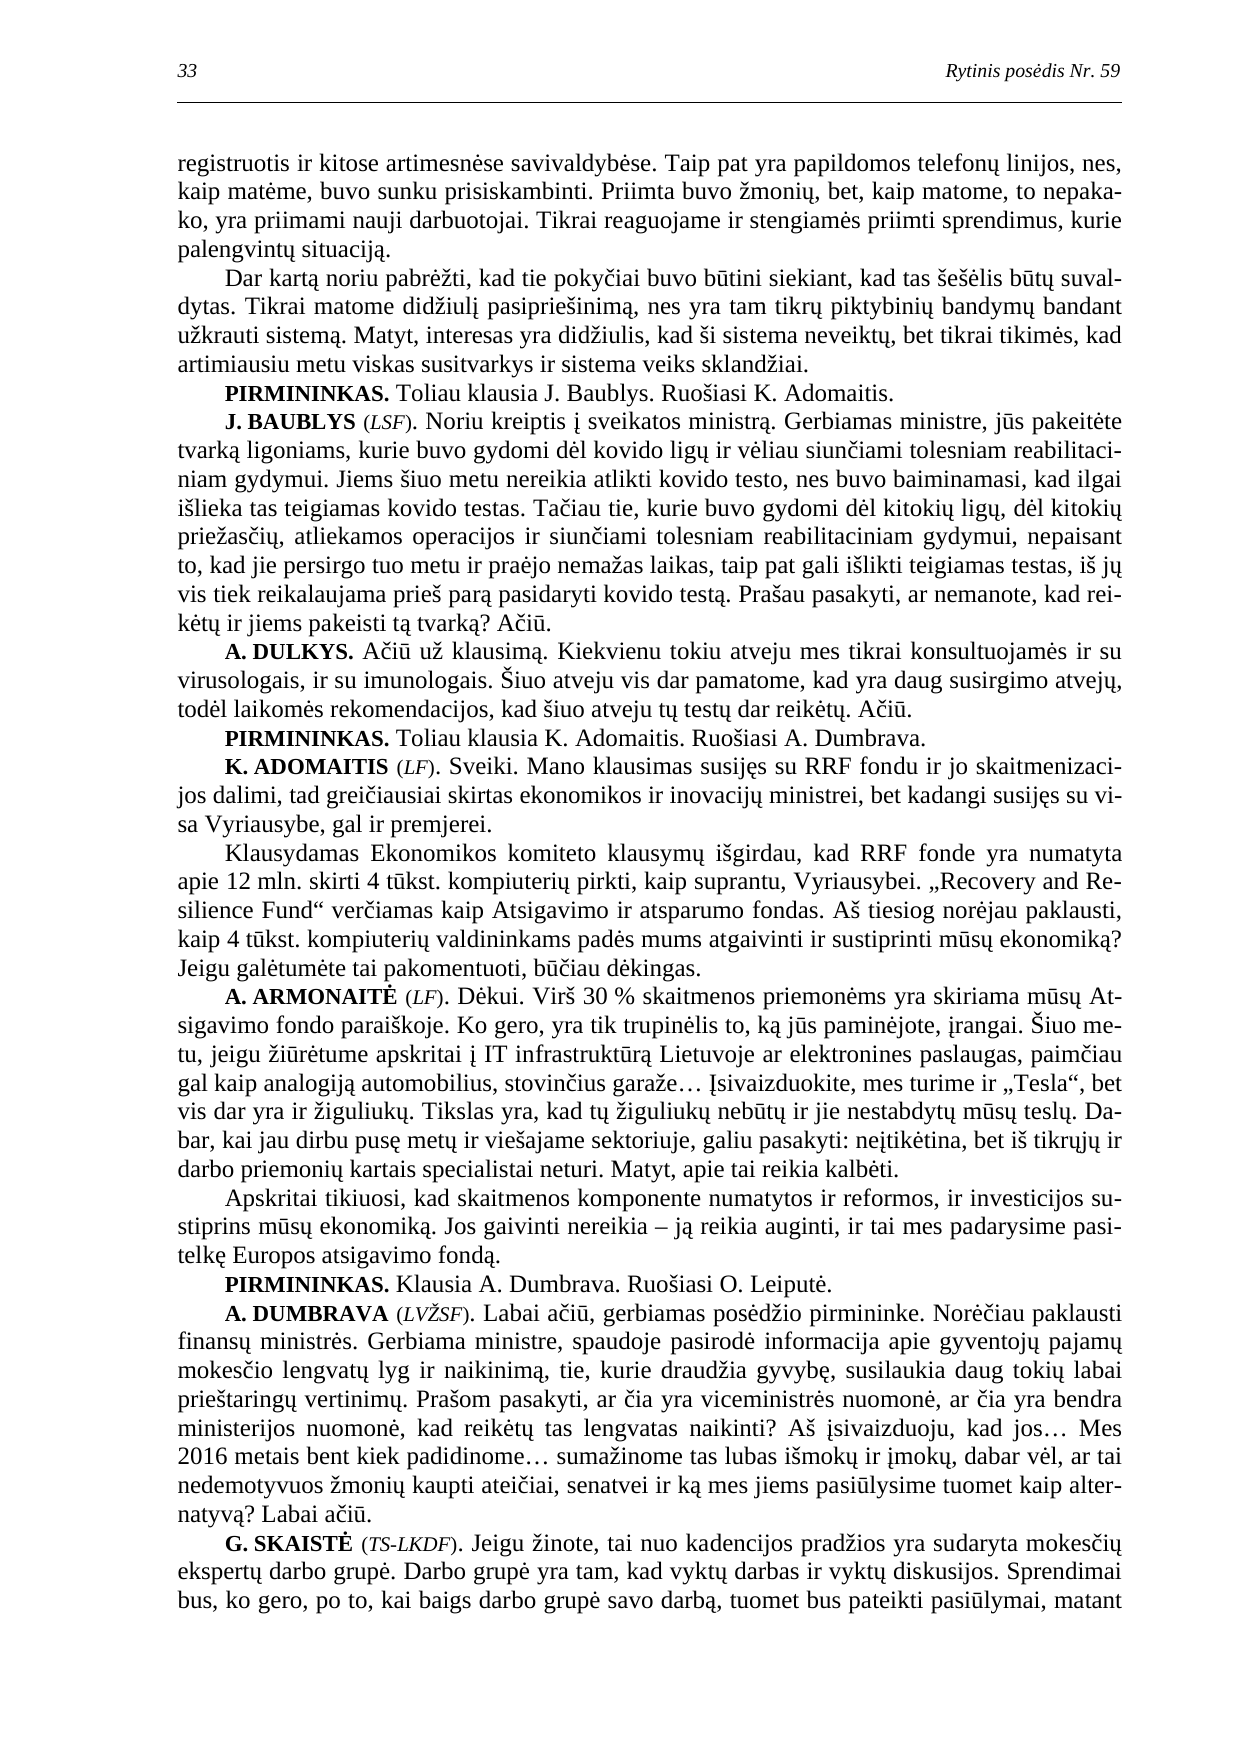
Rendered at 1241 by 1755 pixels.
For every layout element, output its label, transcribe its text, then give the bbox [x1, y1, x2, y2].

text Dar kar­tą no­riu pa­brėž­ti, kad tie po­ky­čiai bu­vo bū­ti­ni sie­kiant, kad tas še­šė­lis bū­tų su­val­dy­tas. Tik­rai ma­to­me di­džiu­lį pa­si­prie­ši­ni­mą, nes yra tam tik­rų pik­ty­bi­nių ban­dy­mų ban­dant už­krau­ti sis­te­mą. Ma­tyt, in­te­re­sas yra di­džiu­lis, kad ši sis­te­ma ne­veik­tų, bet tik­rai ti­ki­mės, kad ar­ti­miau­siu me­tu vis­kas su­si­tvar­kys ir sis­te­ma veiks sklan­džiai. [177, 263, 1122, 378]
text PIRMININKAS. To­liau klau­sia K. Ado­mai­tis. Ruo­šia­si A. Dumb­ra­va. [177, 723, 1122, 751]
text PIRMININKAS. To­liau klau­sia J. Baub­lys. Ruo­šia­si K. Ado­mai­tis. [177, 378, 1122, 406]
text A. ARMONAITĖ (LF). Dė­kui. Virš 30 % skait­me­nos prie­mo­nėms yra ski­ria­ma mū­sų At­si­ga­vi­mo fon­do pa­raiš­ko­je. Ko ge­ro, yra tik tru­pi­nė­lis to, ką jūs pa­mi­nė­jo­te, įran­gai. Šiuo me­tu, jei­gu žiū­rė­tu­me ap­skri­tai į IT in­fra­struk­tū­rą Lie­tu­vo­je ar elek­tro­ni­nes pa­slau­gas, pa­im­čiau gal kaip ana­lo­gi­ją au­to­mo­bi­lius, sto­vin­čius ga­ra­že… Įsi­vaiz­duo­ki­te, mes tu­ri­me ir „Tes­la“, bet vis dar yra ir ži­gu­liu­kų. Tiks­las yra, kad tų ži­gu­liu­kų ne­bū­tų ir jie ne­stab­dy­tų mū­sų tes­lų. Da­bar, kai jau dir­bu pu­sę me­tų ir vie­ša­ja­me sek­to­riu­je, ga­liu pa­sa­ky­ti: ne­įti­kė­ti­na, bet iš tik­rų­jų ir dar­bo prie­mo­nių kar­tais spe­cia­lis­tai ne­tu­ri. Ma­tyt, apie tai rei­kia kal­bė­ti. [177, 981, 1122, 1183]
text K. ADOMAITIS (LF). Svei­ki. Ma­no klau­si­mas su­si­jęs su RRF fon­du ir jo skait­me­ni­za­ci­jos da­li­mi, tad grei­čiau­siai skir­tas eko­no­mi­kos ir ino­va­ci­jų mi­nist­rei, bet ka­dan­gi su­si­jęs su vi­sa Vy­riau­sy­be, gal ir prem­je­rei. [177, 751, 1122, 838]
text Ap­skri­tai ti­kiuo­si, kad skait­me­nos kom­po­nen­te nu­ma­ty­tos ir re­for­mos, ir in­ves­ti­ci­jos su­stip­rins mū­sų eko­no­mi­ką. Jos gai­vin­ti ne­rei­kia – ją rei­kia au­gin­ti, ir tai mes pa­da­ry­si­me pa­si­tel­kę Eu­ro­pos at­si­ga­vi­mo fon­dą. [177, 1183, 1122, 1269]
text A. DULKYS. Ačiū už klau­si­mą. Kiek­vie­nu to­kiu at­ve­ju mes tik­rai kon­sul­tuo­ja­mės ir su vi­ru­so­lo­gais, ir su imu­no­lo­gais. Šiuo at­ve­ju vis dar pa­ma­to­me, kad yra daug su­sir­gi­mo at­ve­jų, to­dėl lai­ko­mės re­ko­men­da­ci­jos, kad šiuo at­ve­ju tų tes­tų dar rei­kė­tų. Ačiū. [177, 636, 1122, 723]
text PIRMININKAS. Klau­sia A. Dumb­ra­va. Ruo­šia­si O. Lei­pu­tė. [177, 1269, 1122, 1298]
text G. SKAISTĖ (TS-LKDF). Jei­gu ži­no­te, tai nuo ka­den­ci­jos pra­džios yra su­da­ry­ta mo­kes­čių eks­per­tų dar­bo gru­pė. Dar­bo gru­pė yra tam, kad vyk­tų dar­bas ir vyk­tų dis­ku­si­jos. Spren­di­mai bus, ko ge­ro, po to, kai baigs dar­bo gru­pė sa­vo dar­bą, tuo­met bus pa­teik­ti pa­siū­ly­mai, ma­tant [177, 1528, 1122, 1614]
text A. DUMBRAVA (LVŽSF). La­bai ačiū, ger­bia­mas po­sė­džio pir­mi­nin­ke. No­rė­čiau pa­klaus­ti fi­nan­sų mi­nist­rės. Ger­bia­ma mi­nist­re, spau­do­je pa­si­ro­dė in­for­ma­ci­ja apie gy­ven­to­jų pa­ja­mų mo­kes­čio leng­va­tų lyg ir nai­ki­ni­mą, tie, ku­rie draudžia gy­vy­bę, su­si­lau­kia daug to­kių la­bai prieš­ta­rin­gų ver­ti­ni­mų. Pra­šom pa­sa­ky­ti, ar čia yra vi­ce­mi­nist­rės nuo­mo­nė, ar čia yra ben­dra mi­nis­te­ri­jos nuo­mo­nė, kad rei­kė­tų tas leng­va­tas nai­kin­ti? Aš įsi­vaiz­duo­ju, kad jos… Mes 2016 me­tais bent kiek pa­di­di­no­me… su­ma­ži­no­me tas lu­bas iš­mo­kų ir įmo­kų, da­bar vėl, ar tai ne­de­mo­ty­vuos žmo­nių kaup­ti at­ei­čiai, se­nat­vei ir ką mes jiems pa­siū­ly­si­me tuo­met kaip al­ter­na­ty­vą? La­bai ačiū. [177, 1298, 1122, 1528]
text Klau­sy­da­mas Eko­no­mi­kos ko­mi­te­to klau­sy­mų iš­gir­dau, kad RRF fon­de yra nu­ma­ty­ta apie 12 mln. skir­ti 4 tūkst. kom­piu­te­rių pirk­ti, kaip su­pran­tu, Vy­riau­sy­bei. „Re­co­ve­ry and Re­si­lien­ce Fund“ ver­čia­mas kaip At­si­ga­vi­mo ir at­spa­ru­mo fon­das. Aš tie­siog no­rė­jau pa­klaus­ti, kaip 4 tūkst. kom­piu­te­rių val­di­nin­kams pa­dės mums at­gai­vin­ti ir su­stip­rin­ti mū­sų eko­no­mi­ką? Jei­gu ga­lė­tu­mė­te tai pa­ko­men­tuo­ti, bū­čiau dė­kin­gas. [177, 838, 1122, 981]
text re­gist­ruo­tis ir ki­to­se ar­ti­mes­nė­se sa­vi­val­dy­bė­se. Taip pat yra pa­pil­do­mos te­le­fo­nų li­ni­jos, nes, kaip ma­tė­me, bu­vo sun­ku pri­sis­kam­bin­ti. Pri­im­ta bu­vo žmo­nių, bet, kaip ma­to­me, to ne­pa­ka­ko, yra pri­ima­mi nau­ji dar­buo­to­jai. Tik­rai re­a­guo­ja­me ir sten­gia­mės pri­im­ti spren­di­mus, ku­rie pa­leng­vin­tų si­tu­a­ci­ją. [177, 148, 1122, 263]
text J. BAUBLYS (LSF). No­riu kreip­tis į svei­ka­tos mi­nist­rą. Ger­bia­mas mi­nist­re, jūs pa­kei­tė­te tvar­ką li­go­niams, ku­rie bu­vo gy­do­mi dėl ko­vi­do li­gų ir vė­liau siun­čia­mi to­les­niam re­a­bi­li­ta­ci­niam gy­dy­mui. Jiems šiuo me­tu ne­rei­kia at­lik­ti ko­vi­do tes­to, nes bu­vo bai­mi­na­ma­si, kad il­gai iš­lie­ka tas tei­gia­mas ko­vi­do tes­tas. Ta­čiau tie, ku­rie bu­vo gy­do­mi dėl ki­to­kių li­gų, dėl ki­to­kių prie­žas­čių, at­lie­ka­mos ope­ra­ci­jos ir siun­čia­mi to­les­niam re­a­bi­li­ta­ci­niam gy­dy­mui, ne­pai­sant to, kad jie per­sir­go tuo me­tu ir pra­ėjo ne­ma­žas lai­kas, taip pat ga­li iš­lik­ti tei­gia­mas tes­tas, iš jų vis tiek rei­ka­lau­ja­ma prieš pa­rą pa­si­da­ry­ti ko­vi­do tes­tą. Pra­šau pa­sa­ky­ti, ar ne­ma­no­te, kad rei­kė­tų ir jiems pa­keis­ti tą tvar­ką? Ačiū. [177, 406, 1122, 636]
